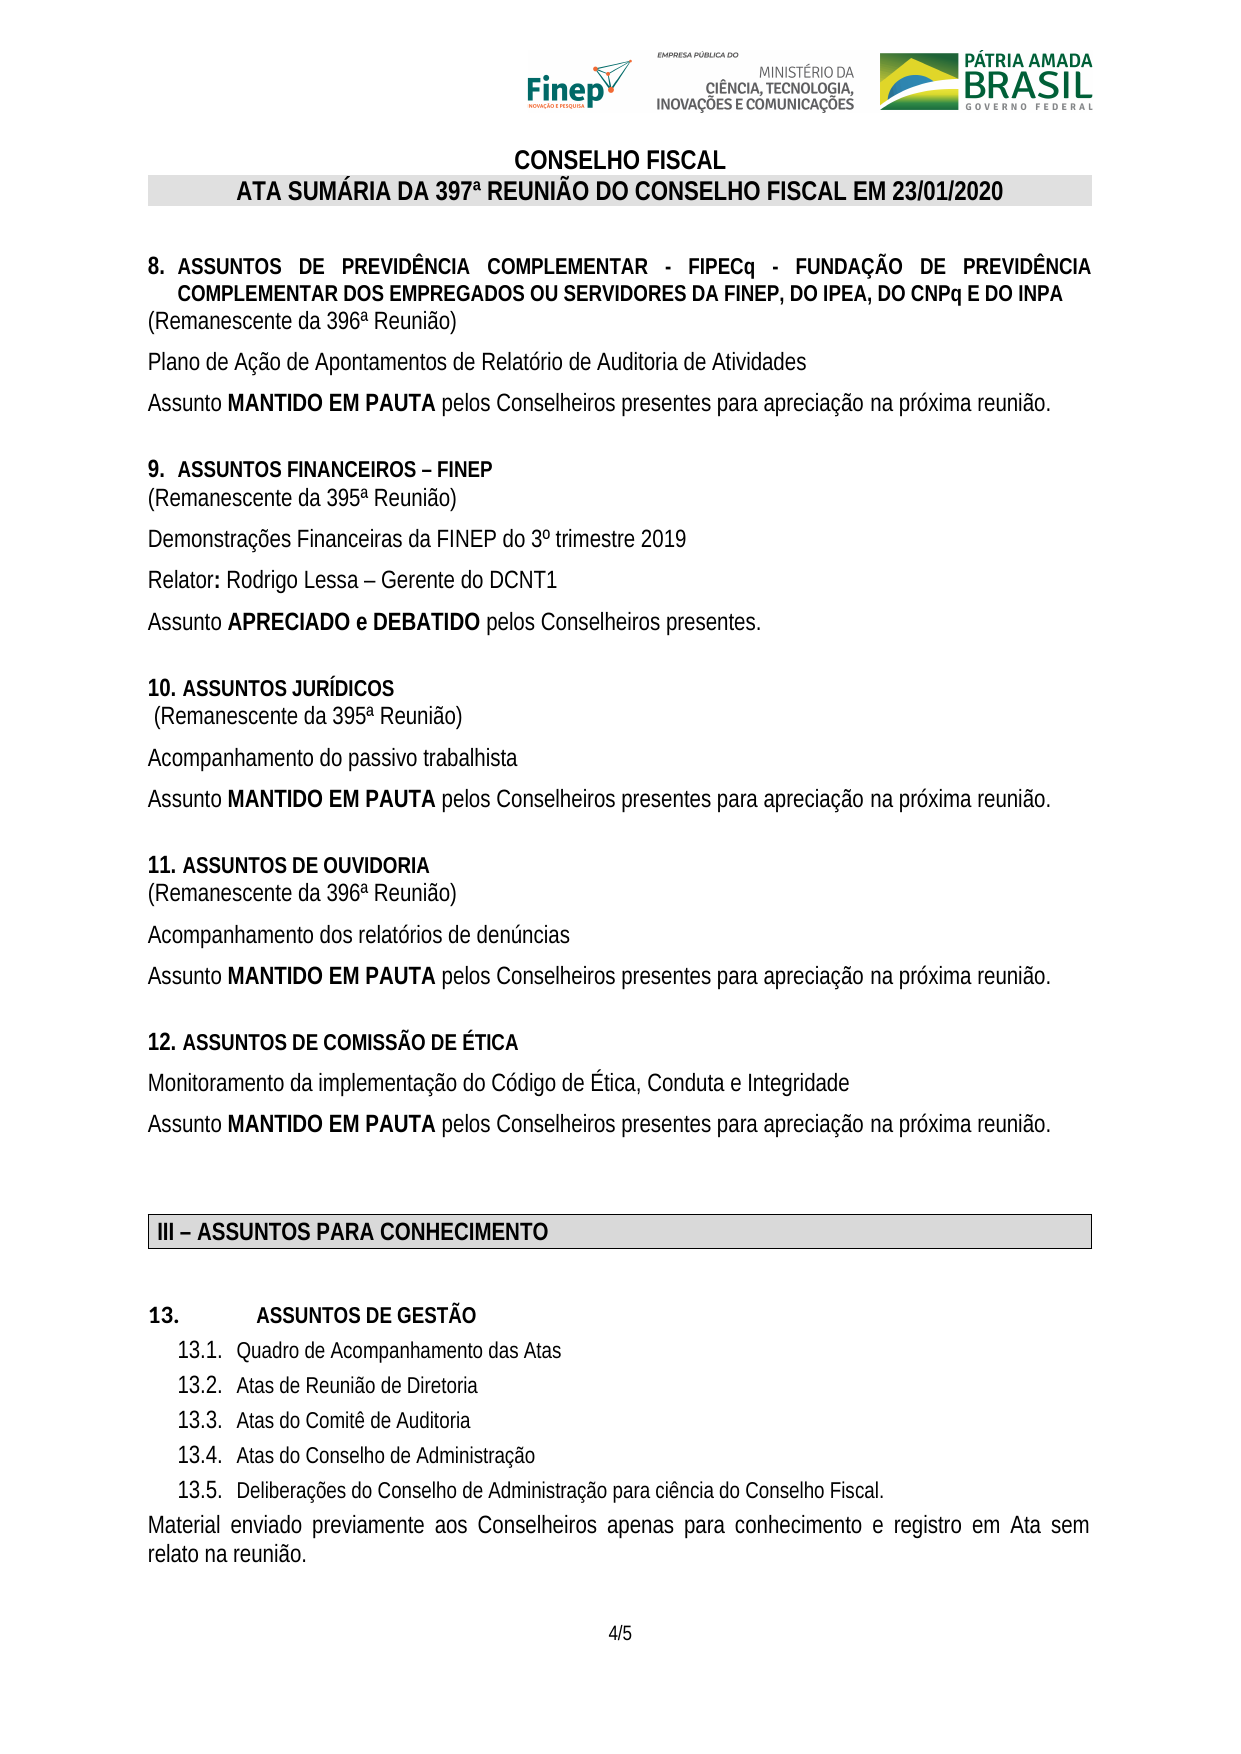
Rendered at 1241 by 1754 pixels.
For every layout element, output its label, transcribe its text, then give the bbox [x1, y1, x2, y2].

list ASSUNTOS JURÍDICOS [148, 673, 1092, 701]
list ASSUNTOS DE OUVIDORIA [148, 850, 1092, 878]
text Assunto MANTIDO EM PAUTA pelos Conselheiros presentes para apreciação na próxima reunião. [148, 1109, 1092, 1138]
text Assunto APRECIADO e DEBATIDO pelos Conselheiros presentes. [148, 607, 1092, 635]
text Material enviado previamente aos Conselheiros apenas para conhecimento e registro em Ata sem relato na reunião. [148, 1510, 1092, 1567]
text Plano de Ação de Apontamentos de Relatório de Auditoria de Atividades [148, 347, 1092, 376]
text Assunto MANTIDO EM PAUTA pelos Conselheiros presentes para apreciação na próxima reunião. [148, 784, 1092, 812]
list Deliberações do Conselho de Administração para ciência do Conselho Fiscal. [177, 1475, 1092, 1504]
list Atas do Conselho de Administração [177, 1440, 1092, 1469]
text Assunto MANTIDO EM PAUTA pelos Conselheiros presentes para apreciação na próxima reunião. [148, 961, 1092, 989]
text Relator: Rodrigo Lessa – Gerente do DCNT1 [148, 565, 1092, 594]
text (Remanescente da 396ª Reunião) [148, 878, 1092, 907]
list Atas de Reunião de Diretoria [177, 1370, 1092, 1399]
text Assunto MANTIDO EM PAUTA pelos Conselheiros presentes para apreciação na próxima reunião. [148, 388, 1092, 417]
text III – ASSUNTOS PARA CONHECIMENTO [149, 1215, 1091, 1248]
list Atas do Comitê de Auditoria [177, 1405, 1092, 1434]
list ASSUNTOS DE COMISSÃO DE ÉTICA [148, 1027, 1092, 1056]
list ASSUNTOS DE GESTÃO [148, 1299, 1092, 1329]
list ASSUNTOS FINANCEIROS – FINEP [148, 454, 1092, 483]
text Monitoramento da implementação do Código de Ética, Conduta e Integridade [148, 1068, 1092, 1097]
text (Remanescente da 396ª Reunião) [148, 306, 1092, 335]
list Quadro de Acompanhamento das Atas [177, 1336, 1092, 1364]
text (Remanescente da 395ª Reunião) [148, 483, 1092, 512]
text Acompanhamento dos relatórios de denúncias [148, 919, 1092, 948]
list ASSUNTOS DE PREVIDÊNCIA COMPLEMENTAR - FIPECq - FUNDAÇÃO DE PREVIDÊNCIA COMPLEMENTAR DOS EMPREGADOS OU SERVIDORES DA FINEP, DO IPEA, DO CNPq E DO INPA [148, 251, 1092, 306]
text (Remanescente da 395ª Reunião) [148, 701, 1092, 730]
text Acompanhamento do passivo trabalhista [148, 742, 1092, 771]
text Demonstrações Financeiras da FINEP do 3º trimestre 2019 [148, 524, 1092, 553]
